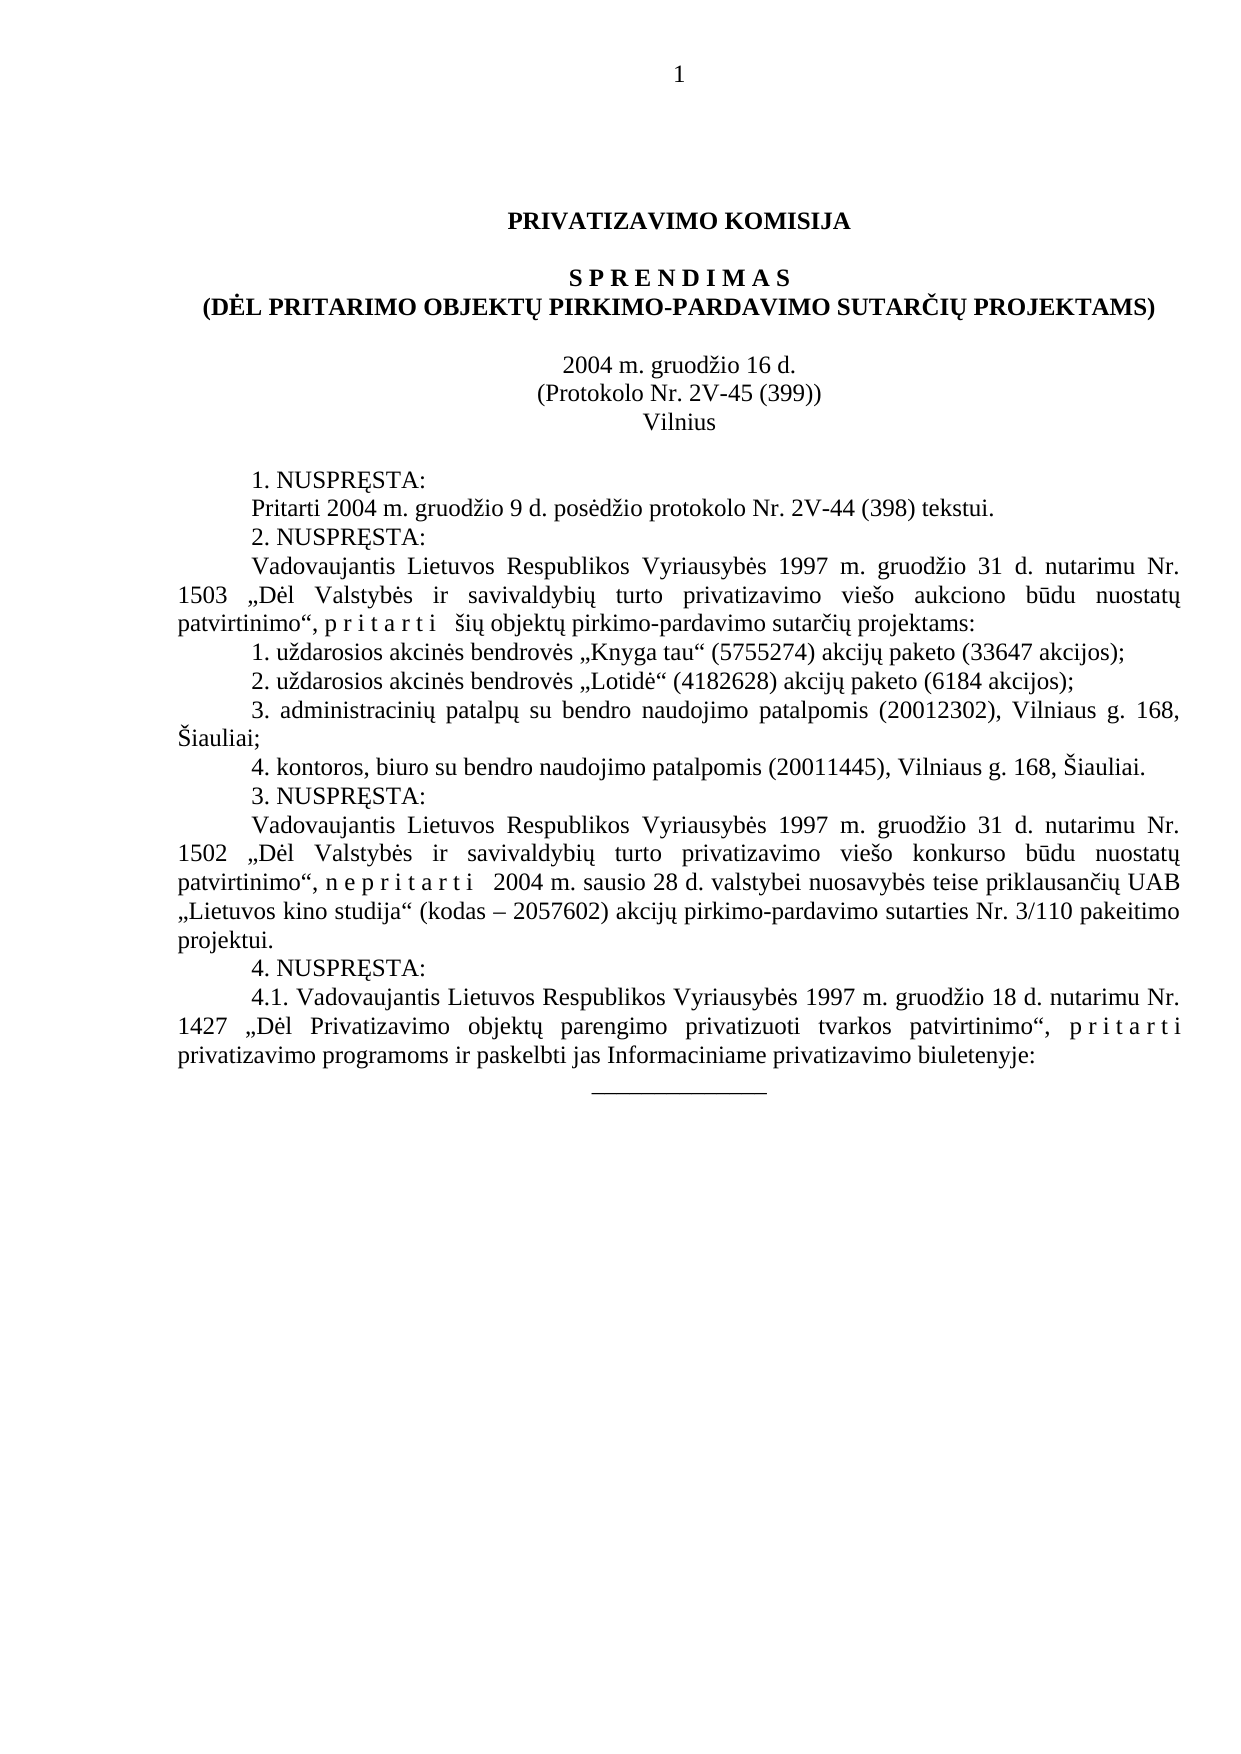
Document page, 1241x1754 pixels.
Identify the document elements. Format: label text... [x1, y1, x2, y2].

text S P R E N D I M A S [177, 263, 1181, 292]
text 4.1. Vadovaujantis Lietuvos Respublikos Vyriausybės 1997 m. gruodžio 18 d. nutarimu Nr. 1427 „Dėl Privatizavimo objektų parengimo privatizuoti tvarkos patvirtinimo“, pritarti privatizavimo programoms ir paskelbti jas Informaciniame privatizavimo biuletenyje: [177, 982, 1181, 1068]
text Pritarti 2004 m. gruodžio 9 d. posėdžio protokolo Nr. 2V-44 (398) tekstui. [177, 493, 1181, 522]
text 2004 m. gruodžio 16 d. [177, 350, 1181, 378]
text 3. administracinių patalpų su bendro naudojimo patalpomis (20012302), Vilniaus g. 168, Šiauliai; [177, 695, 1181, 752]
text PRIVATIZAVIMO KOMISIJA [177, 206, 1181, 235]
text 1. NUSPRĘSTA: [177, 465, 1181, 493]
text (Protokolo Nr. 2V-45 (399)) [177, 378, 1181, 407]
text Vilnius [177, 407, 1181, 436]
text 4. NUSPRĘSTA: [177, 953, 1181, 982]
text Vadovaujantis Lietuvos Respublikos Vyriausybės 1997 m. gruodžio 31 d. nutarimu Nr. 1503 „Dėl Valstybės ir savivaldybių turto privatizavimo viešo aukciono būdu nuostatų patvirtinimo“, pritarti šių objektų pirkimo-pardavimo sutarčių projektams: [177, 551, 1181, 637]
text 4. kontoros, biuro su bendro naudojimo patalpomis (20011445), Vilniaus g. 168, Šiauliai. [177, 752, 1181, 781]
text 1. uždarosios akcinės bendrovės „Knyga tau“ (5755274) akcijų paketo (33647 akcijos); [177, 637, 1181, 666]
text (DĖL PRITARIMO OBJEKTŲ PIRKIMO-PARDAVIMO SUTARČIŲ PROJEKTAMS) [177, 292, 1181, 321]
text ______________ [177, 1068, 1181, 1097]
text 2. NUSPRĘSTA: [177, 522, 1181, 551]
text 3. NUSPRĘSTA: [177, 781, 1181, 810]
text Vadovaujantis Lietuvos Respublikos Vyriausybės 1997 m. gruodžio 31 d. nutarimu Nr. 1502 „Dėl Valstybės ir savivaldybių turto privatizavimo viešo konkurso būdu nuostatų patvirtinimo“, nepritarti 2004 m. sausio 28 d. valstybei nuosavybės teise priklausančių UAB „Lietuvos kino studija“ (kodas – 2057602) akcijų pirkimo-pardavimo sutarties Nr. 3/110 pakeitimo projektui. [177, 810, 1181, 953]
text 2. uždarosios akcinės bendrovės „Lotidė“ (4182628) akcijų paketo (6184 akcijos); [177, 666, 1181, 695]
